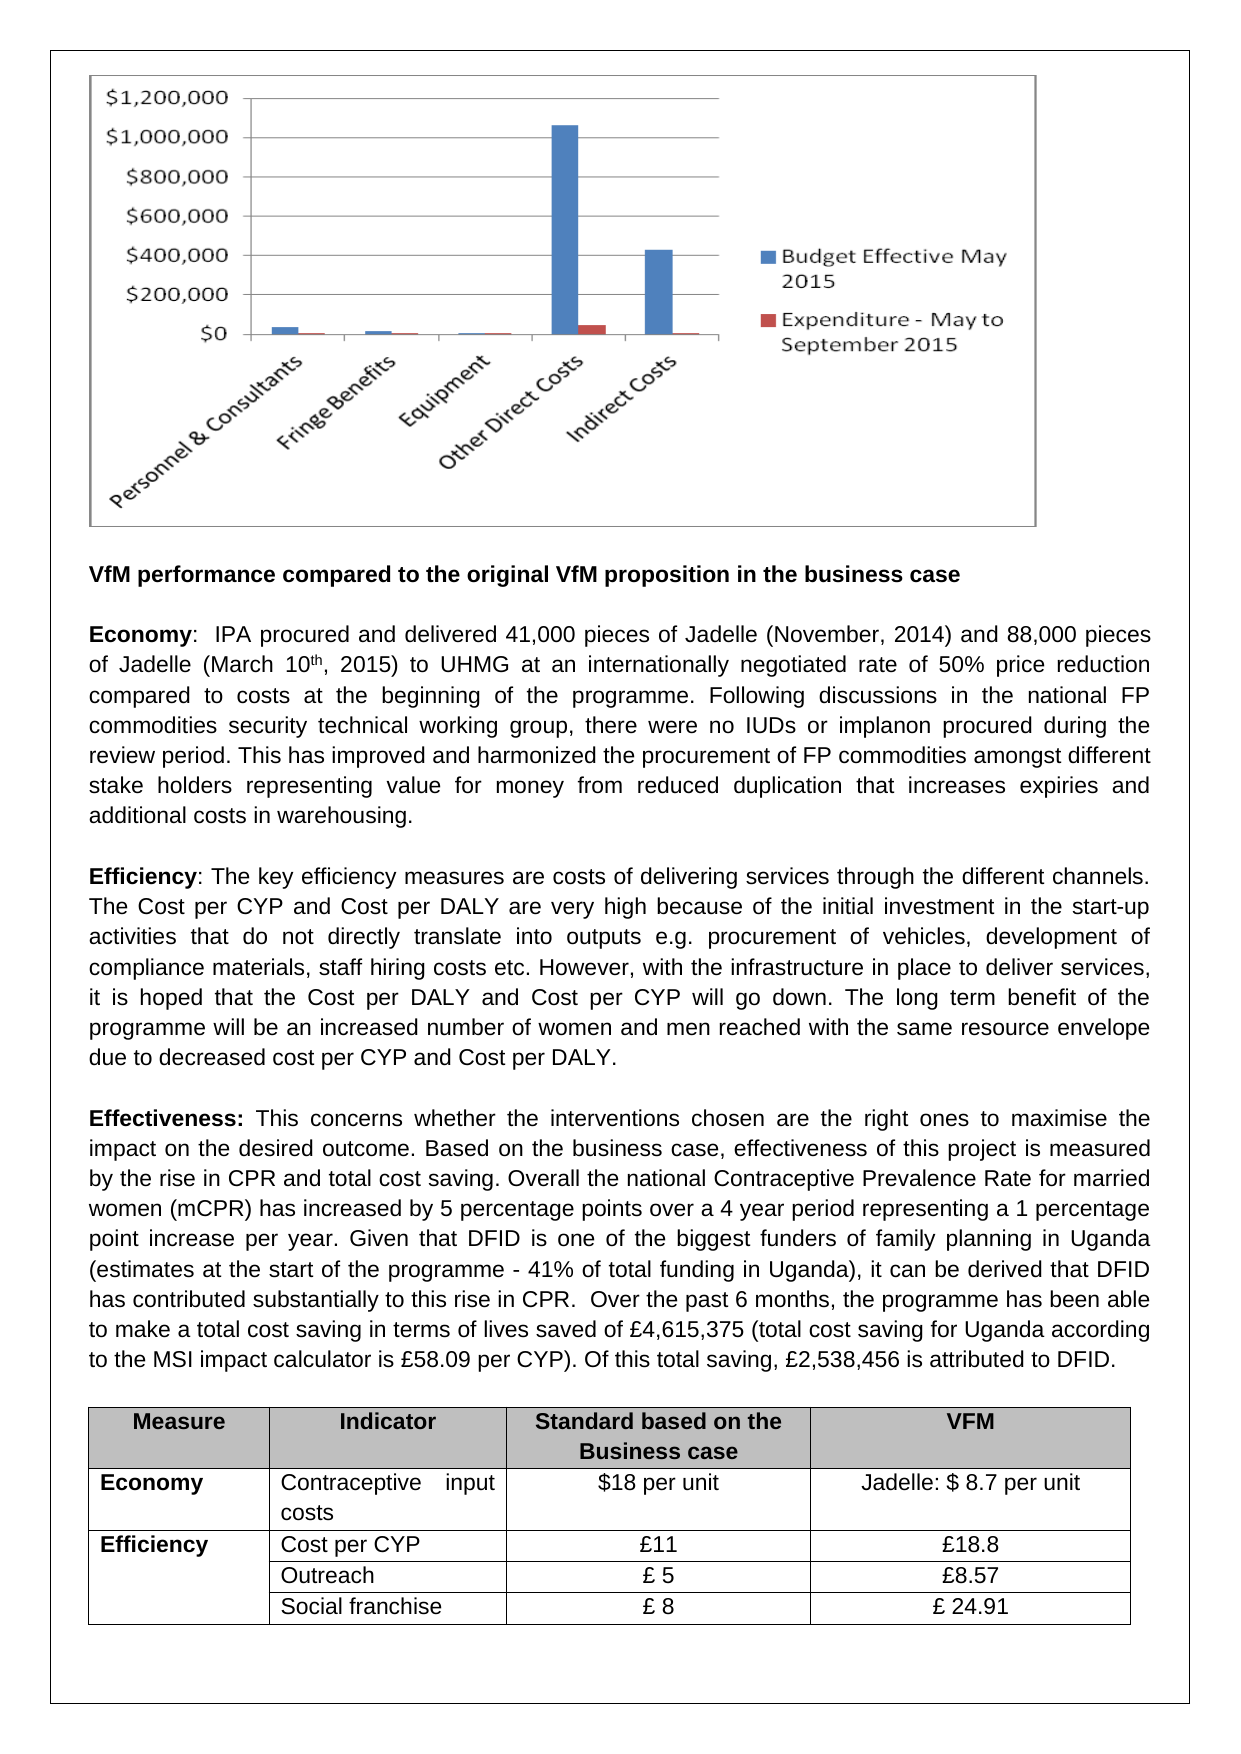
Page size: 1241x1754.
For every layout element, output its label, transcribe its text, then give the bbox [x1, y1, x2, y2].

table_cell £ 8 [507, 1593, 810, 1624]
table_cell £18.8 [811, 1531, 1130, 1561]
text VfM performance compared to the original VfM proposition in the business case [89, 561, 1152, 587]
table_cell Efficiency [89, 1531, 269, 1624]
table_cell Jadelle: $ 8.7 per unit [811, 1469, 1130, 1529]
table_header Measure [89, 1408, 269, 1468]
text Effectiveness: This concerns whether the interventions chosen are the right ones to maximise the impact on the desired outcome. Based on the business case, effectiveness of this project is measured by the rise in CPR and total cost saving. Overall the national Contraceptive Prevalence Rate for married women (mCPR) has increased by 5 percentage points over a 4 year period representing a 1 percentage point increase per year. Given that DFID is one of the biggest funders of family planning in Uganda (estimates at the start of the programme - 41% of total funding in Uganda), it can be derived that DFID has contributed substantially to this rise in CPR. Over the past 6 months, the programme has been able to make a total cost saving in terms of lives saved of £4,615,375 (total cost saving for Uganda according to the MSI impact calculator is £58.09 per CYP). Of this total saving, £2,538,456 is attributed to DFID. [89, 1104, 1152, 1373]
table_cell £11 [507, 1531, 810, 1561]
table_cell Economy [89, 1469, 269, 1529]
table_cell Outreach [270, 1562, 506, 1592]
table_cell £ 5 [507, 1562, 810, 1592]
table_cell Cost per CYP [270, 1531, 506, 1561]
table_cell £8.57 [811, 1562, 1130, 1592]
table_cell Social franchise [270, 1593, 506, 1624]
table_header Indicator [270, 1408, 506, 1468]
text Efficiency: The key efficiency measures are costs of delivering services through the different channels. The Cost per CYP and Cost per DALY are very high because of the initial investment in the start-up activities that do not directly translate into outputs e.g. procurement of vehicles, development of compliance materials, staff hiring costs etc. However, with the infrastructure in place to deliver services, it is hoped that the Cost per DALY and Cost per CYP will go down. The long term benefit of the programme will be an increased number of women and men reached with the same resource envelope due to decreased cost per CYP and Cost per DALY. [89, 863, 1152, 1071]
table_cell $18 per unit [507, 1469, 810, 1529]
table_header Standard based on the Business case [507, 1408, 810, 1468]
table_header VFM [811, 1408, 1130, 1468]
table_cell Contraceptive input costs [270, 1469, 506, 1529]
table_cell £ 24.91 [811, 1593, 1130, 1624]
text Economy: IPA procured and delivered 41,000 pieces of Jadelle (November, 2014) and 88,000 pieces of Jadelle (March 10th, 2015) to UHMG at an internationally negotiated rate of 50% price reduction compared to costs at the beginning of the programme. Following discussions in the national FP commodities security technical working group, there were no IUDs or implanon procured during the review period. This has improved and harmonized the procurement of FP commodities amongst different stake holders representing value for money from reduced duplication that increases expiries and additional costs in warehousing. [89, 621, 1152, 829]
